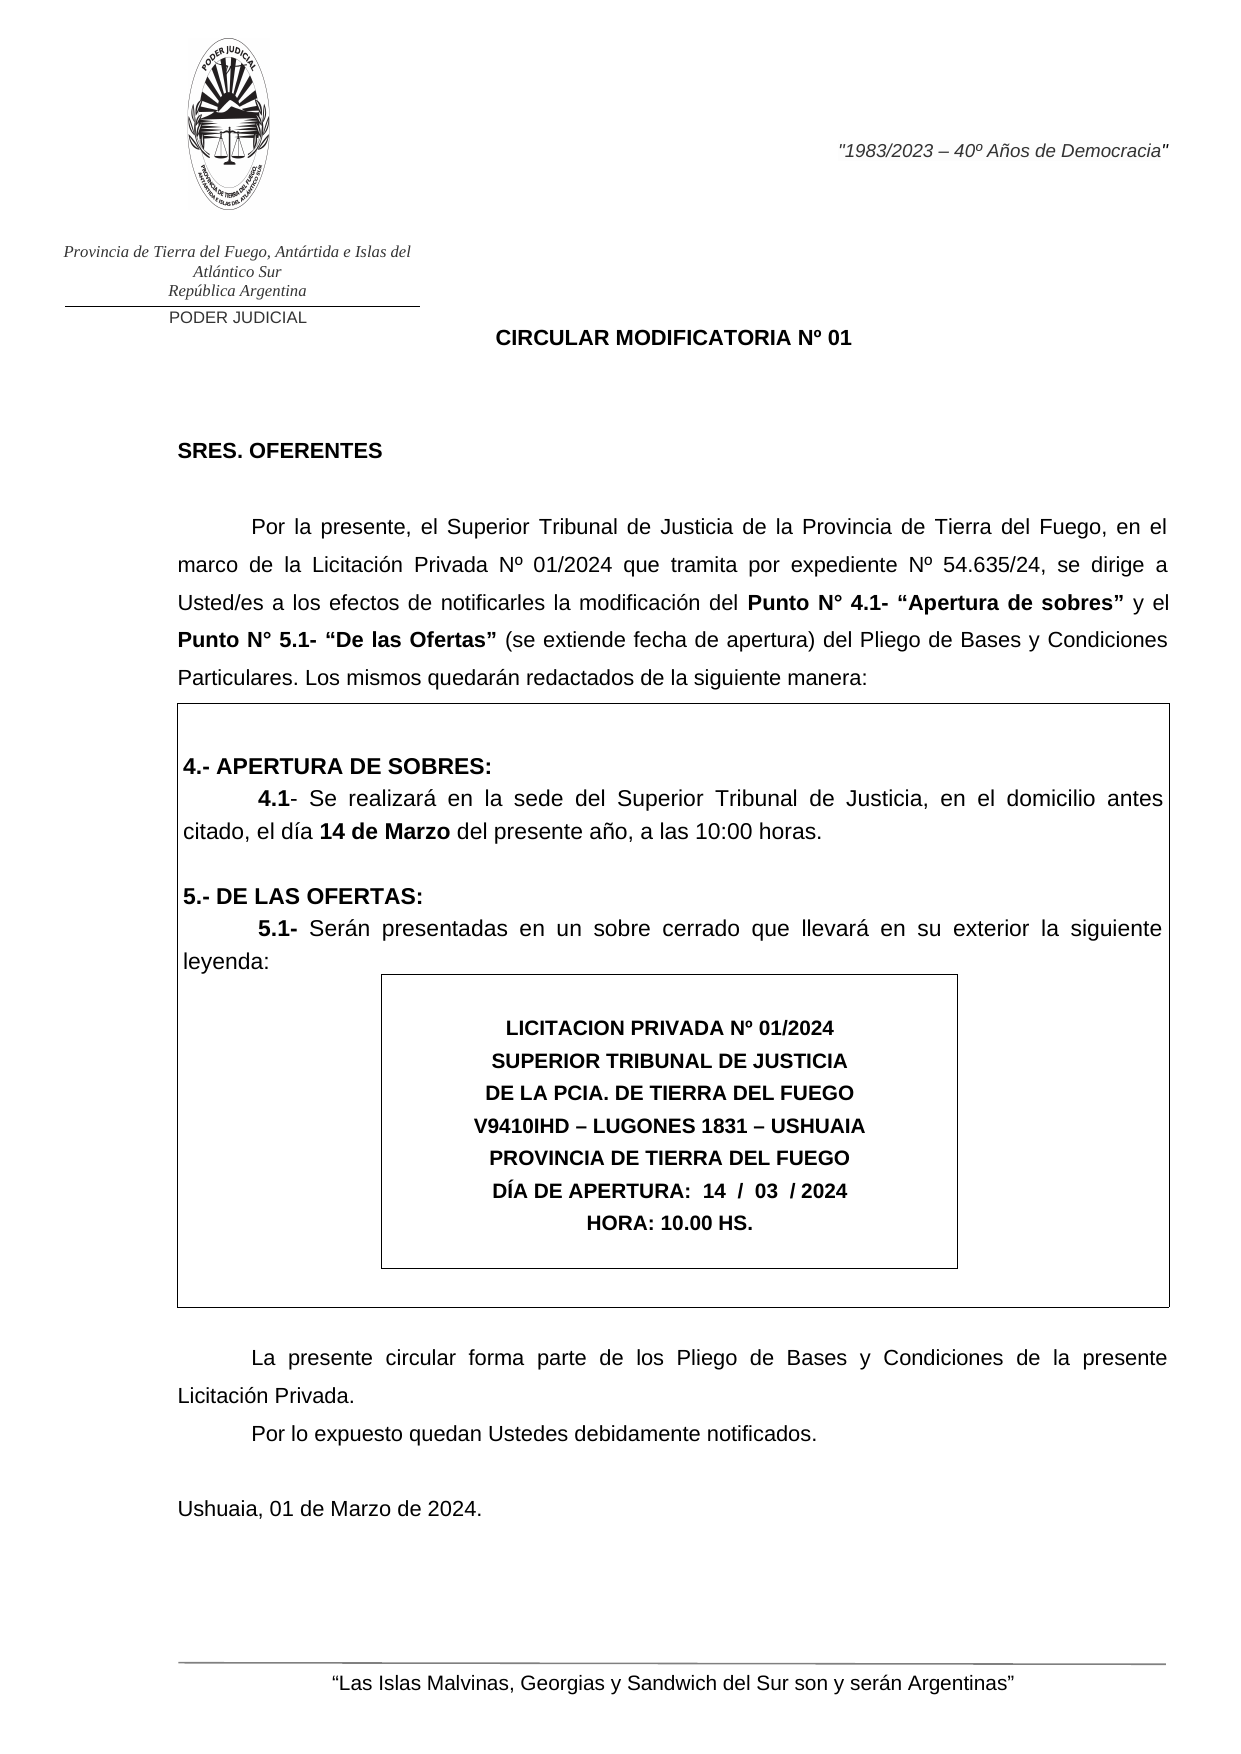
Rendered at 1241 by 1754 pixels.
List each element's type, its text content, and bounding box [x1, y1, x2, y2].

text CIRCULAR MODIFICATORIA Nº 01 [177, 325, 1169, 350]
table_header 4.- APERTURA DE SOBRES: 4.1- Se realizará en la sede del Superior Tribunal de Justicia, en el domicilio antes citado, el día 14 de Marzo del presente año, a las 10:00 horas. 5.- DE LAS OFERTAS: 5.1- Serán presentadas en un sobre cerrado que llevará en su exterior la siguiente leyenda: [178, 704, 1169, 1307]
text Por lo expuesto quedan Ustedes debidamente notificados. [177, 1421, 1169, 1446]
text Por la presente, el Superior Tribunal de Justicia de la Provincia de Tierra del Fuego, en el marco de la Licitación Privada Nº 01/2024 que tramita por expediente Nº 54.635/24, se dirige a Usted/es a los efectos de notificarles la modificación del Punto N° 4.1- “Apertura de sobres” y el Punto N° 5.1- “De las Ofertas” (se extiende fecha de apertura) del Pliego de Bases y Condiciones Particulares. Los mismos quedarán redactados de la siguiente manera: [177, 514, 1169, 690]
picture [187, 38, 270, 210]
text La presente circular forma parte de los Pliego de Bases y Condiciones de la presente Licitación Privada. [177, 1345, 1169, 1408]
table_header LICITACION PRIVADA Nº 01/2024 SUPERIOR TRIBUNAL DE JUSTICIA DE LA PCIA. DE TIERRA DEL FUEGO V9410IHD – LUGONES 1831 – USHUAIA PROVINCIA DE TIERRA DEL FUEGO DÍA DE APERTURA: 14 / 03 / 2024 HORA: 10.00 HS. [382, 975, 957, 1268]
text SRES. OFERENTES [177, 438, 1169, 463]
text Ushuaia, 01 de Marzo de 2024. [177, 1496, 1169, 1521]
